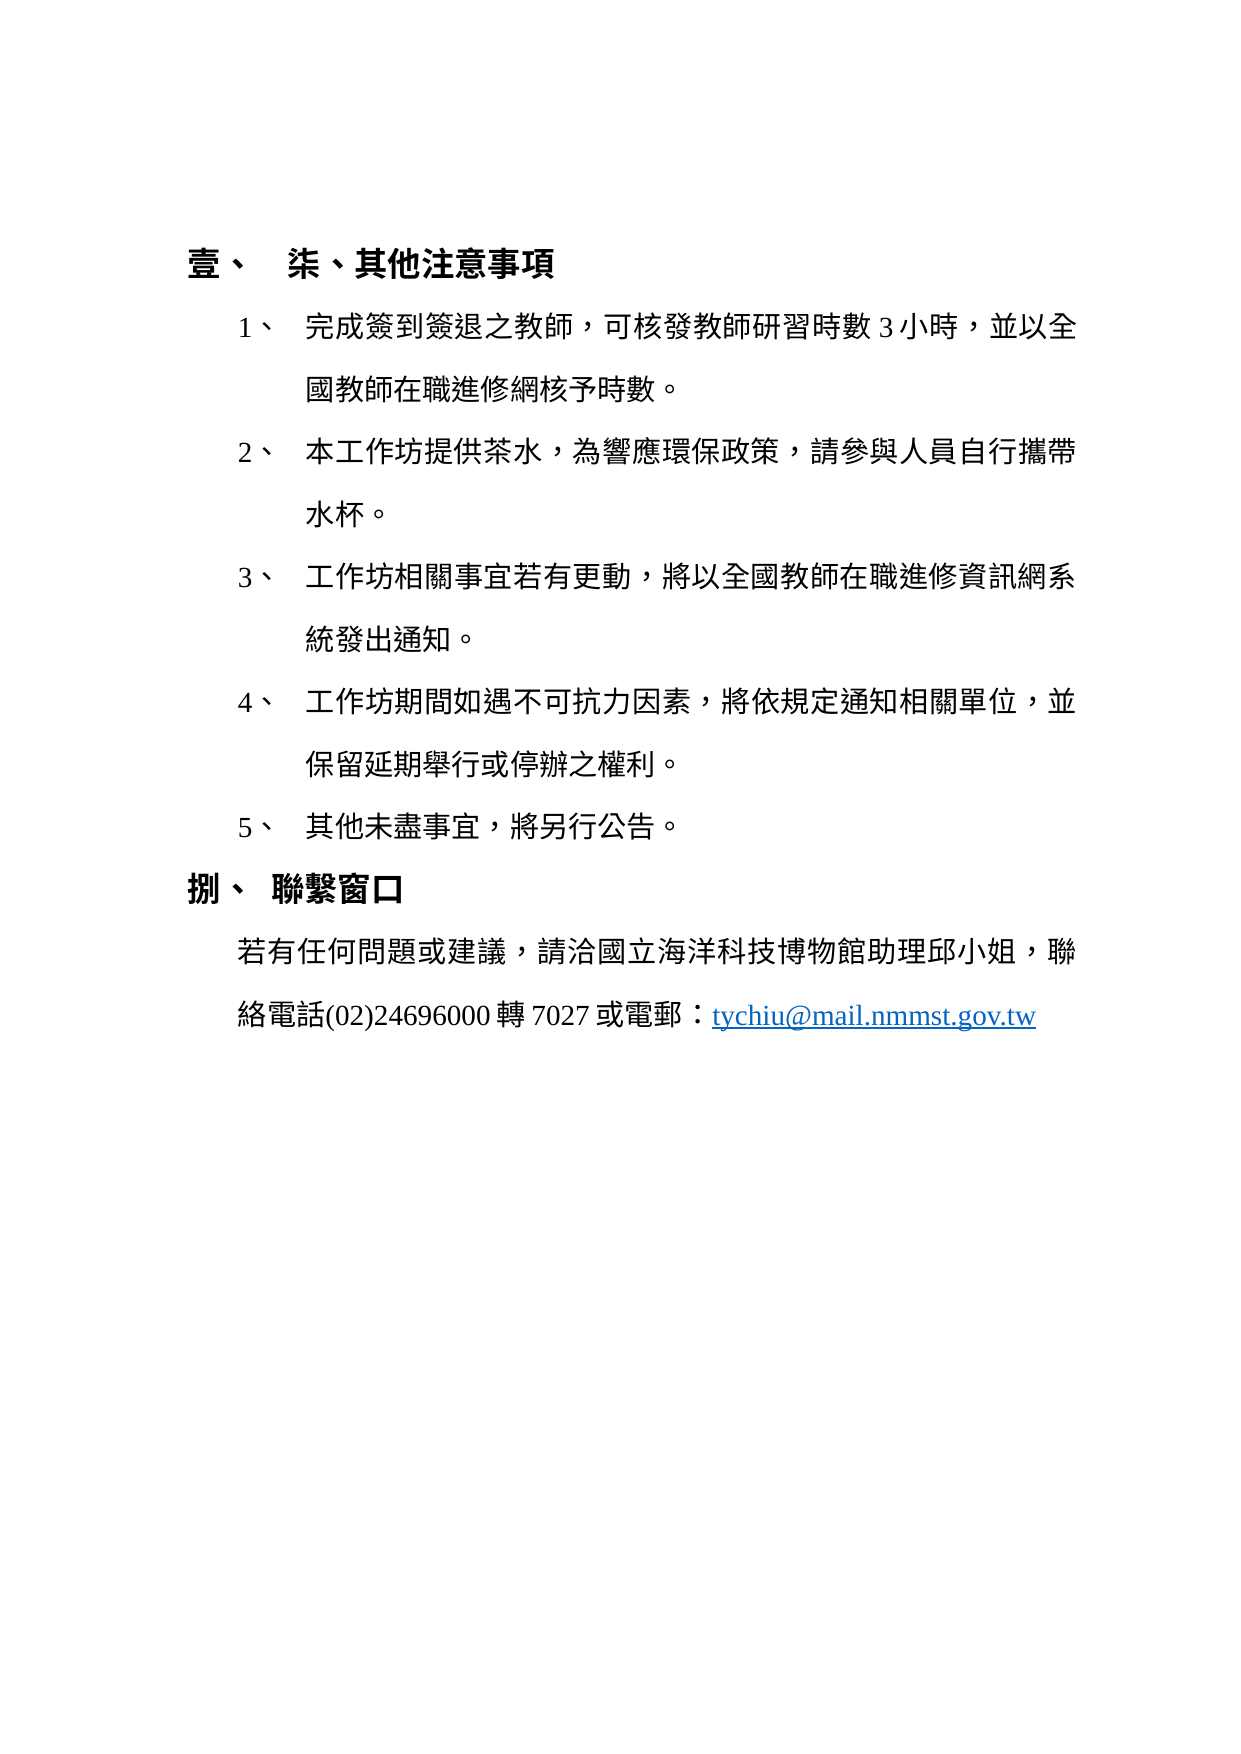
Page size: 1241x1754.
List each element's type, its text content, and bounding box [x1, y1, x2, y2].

list 工作坊期間如遇不可抗力因素，將依規定通知相關單位，並保留延期舉行或停辦之權利。 [238, 658, 1078, 783]
list 柒、其他注意事項 [187, 221, 1078, 283]
list 完成簽到簽退之教師，可核發教師研習時數3小時，並以全國教師在職進修網核予時數。 [238, 283, 1078, 408]
text 若有任何問題或建議，請洽國立海洋科技博物館助理邱小姐，聯絡電話(02)24696000轉7027或電郵：tychiu@mail.nmmst.gov.tw [238, 908, 1078, 1033]
list 本工作坊提供茶水，為響應環保政策，請參與人員自行攜帶水杯。 [238, 408, 1078, 533]
list 工作坊相關事宜若有更動，將以全國教師在職進修資訊網系統發出通知。 [238, 533, 1078, 658]
list 其他未盡事宜，將另行公告。 [238, 783, 1078, 846]
text 捌、 聯繫窗口 [187, 846, 1078, 908]
